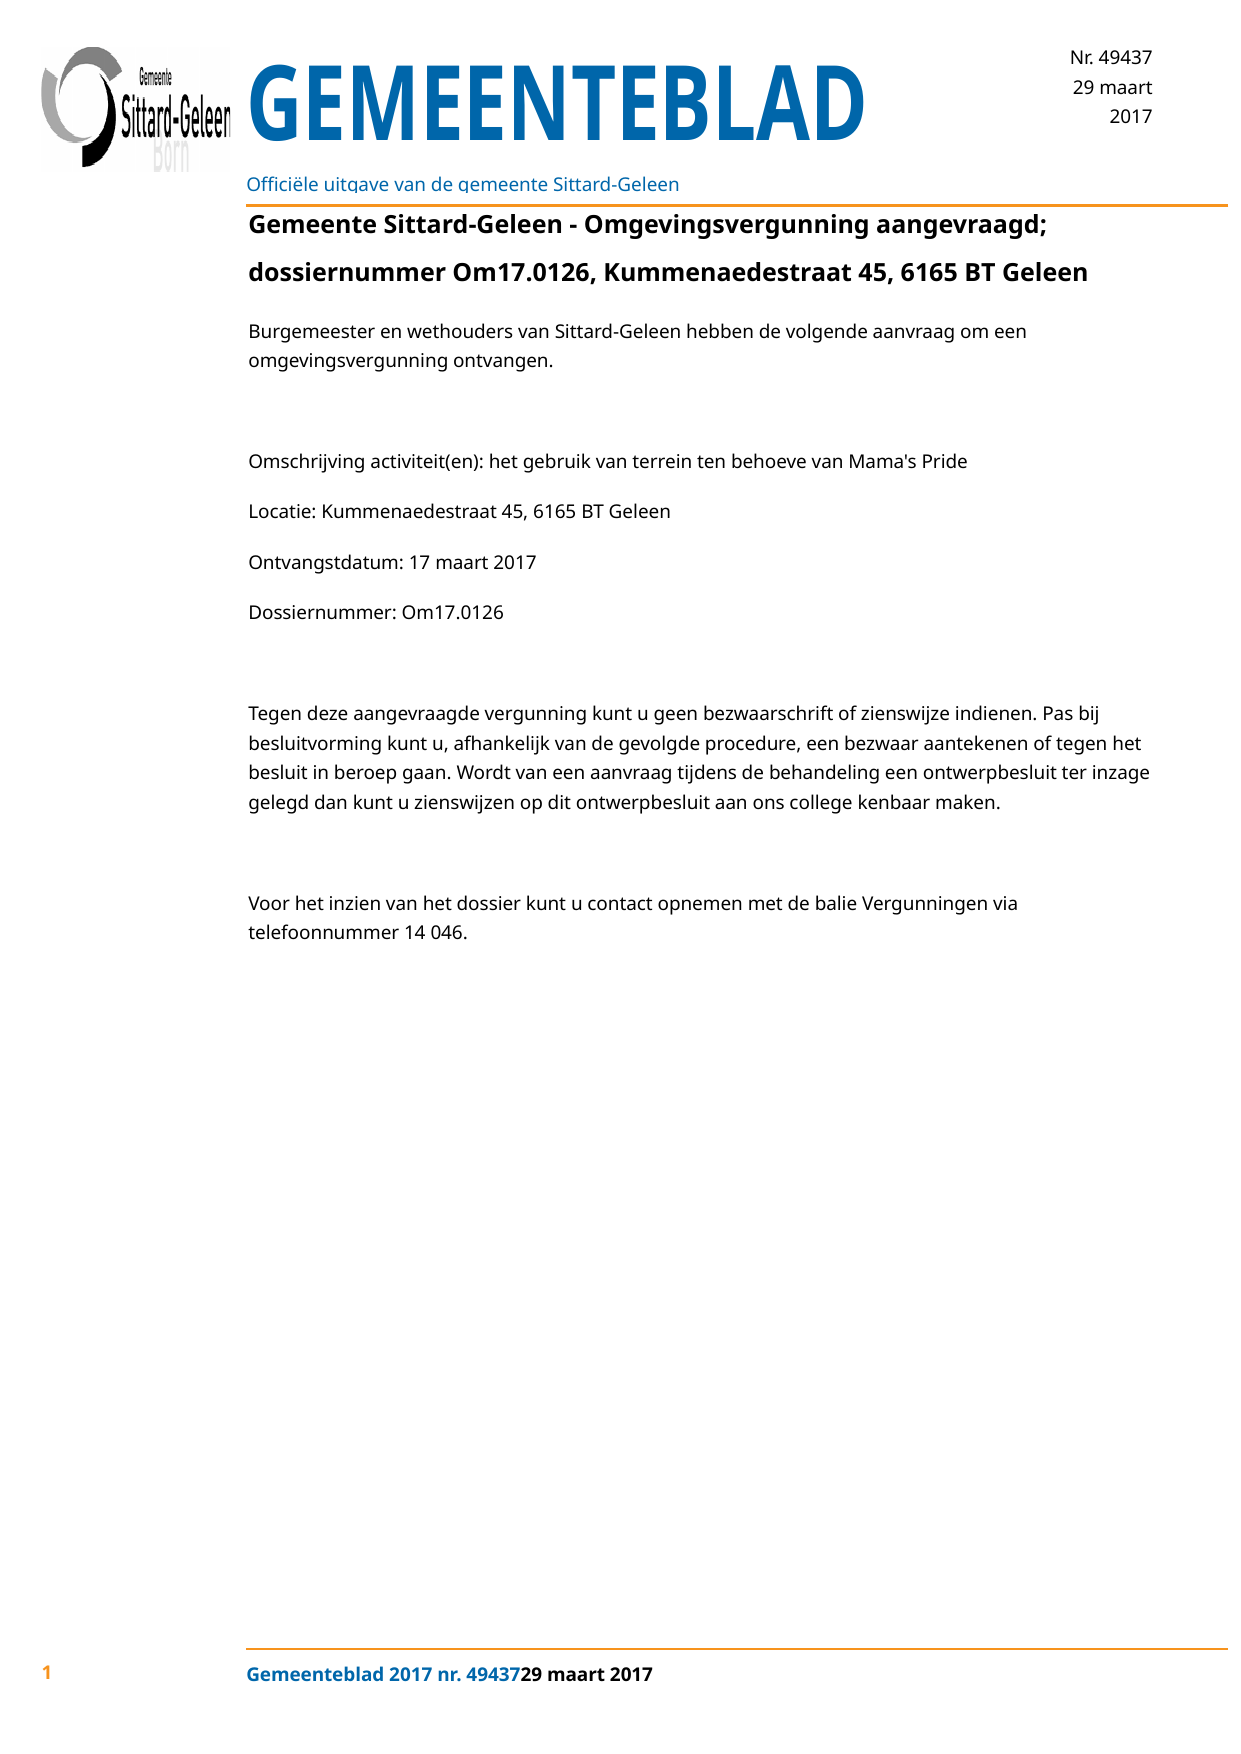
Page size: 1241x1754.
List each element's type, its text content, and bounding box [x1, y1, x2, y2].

text Voor het inzien van het dossier kunt u contact opnemen met de balie Vergunningen via telefoonnummer 14 046. [248, 890, 1152, 945]
text Dossiernummer: Om17.0126 [248, 599, 1152, 625]
text Burgemeester en wethouders van Sittard-Geleen hebben de volgende aanvraag om een omgevingsvergunning ontvangen. [248, 318, 1152, 373]
text Ontvangstdatum: 17 maart 2017 [248, 549, 1152, 575]
text Gemeente Sittard-Geleen - Omgevingsvergunning aangevraagd; dossiernummer Om17.0126, Kummenaedestraat 45, 6165 BT Geleen [248, 207, 1152, 288]
text Locatie: Kummenaedestraat 45, 6165 BT Geleen [248, 499, 1152, 524]
text Tegen deze aangevraagde vergunning kunt u geen bezwaarschrift of zienswijze indienen. Pas bij besluitvorming kunt u, afhankelijk van de gevolgde procedure, een bezwaar aantekenen of tegen het besluit in beroep gaan. Wordt van een aanvraag tijdens de behandeling een ontwerpbesluit ter inzage gelegd dan kunt u zienswijzen op dit ontwerpbesluit aan ons college kenbaar maken. [248, 700, 1152, 815]
picture [41, 47, 231, 172]
text Omschrijving activiteit(en): het gebruik van terrein ten behoeve van Mama's Pride [248, 448, 1152, 474]
